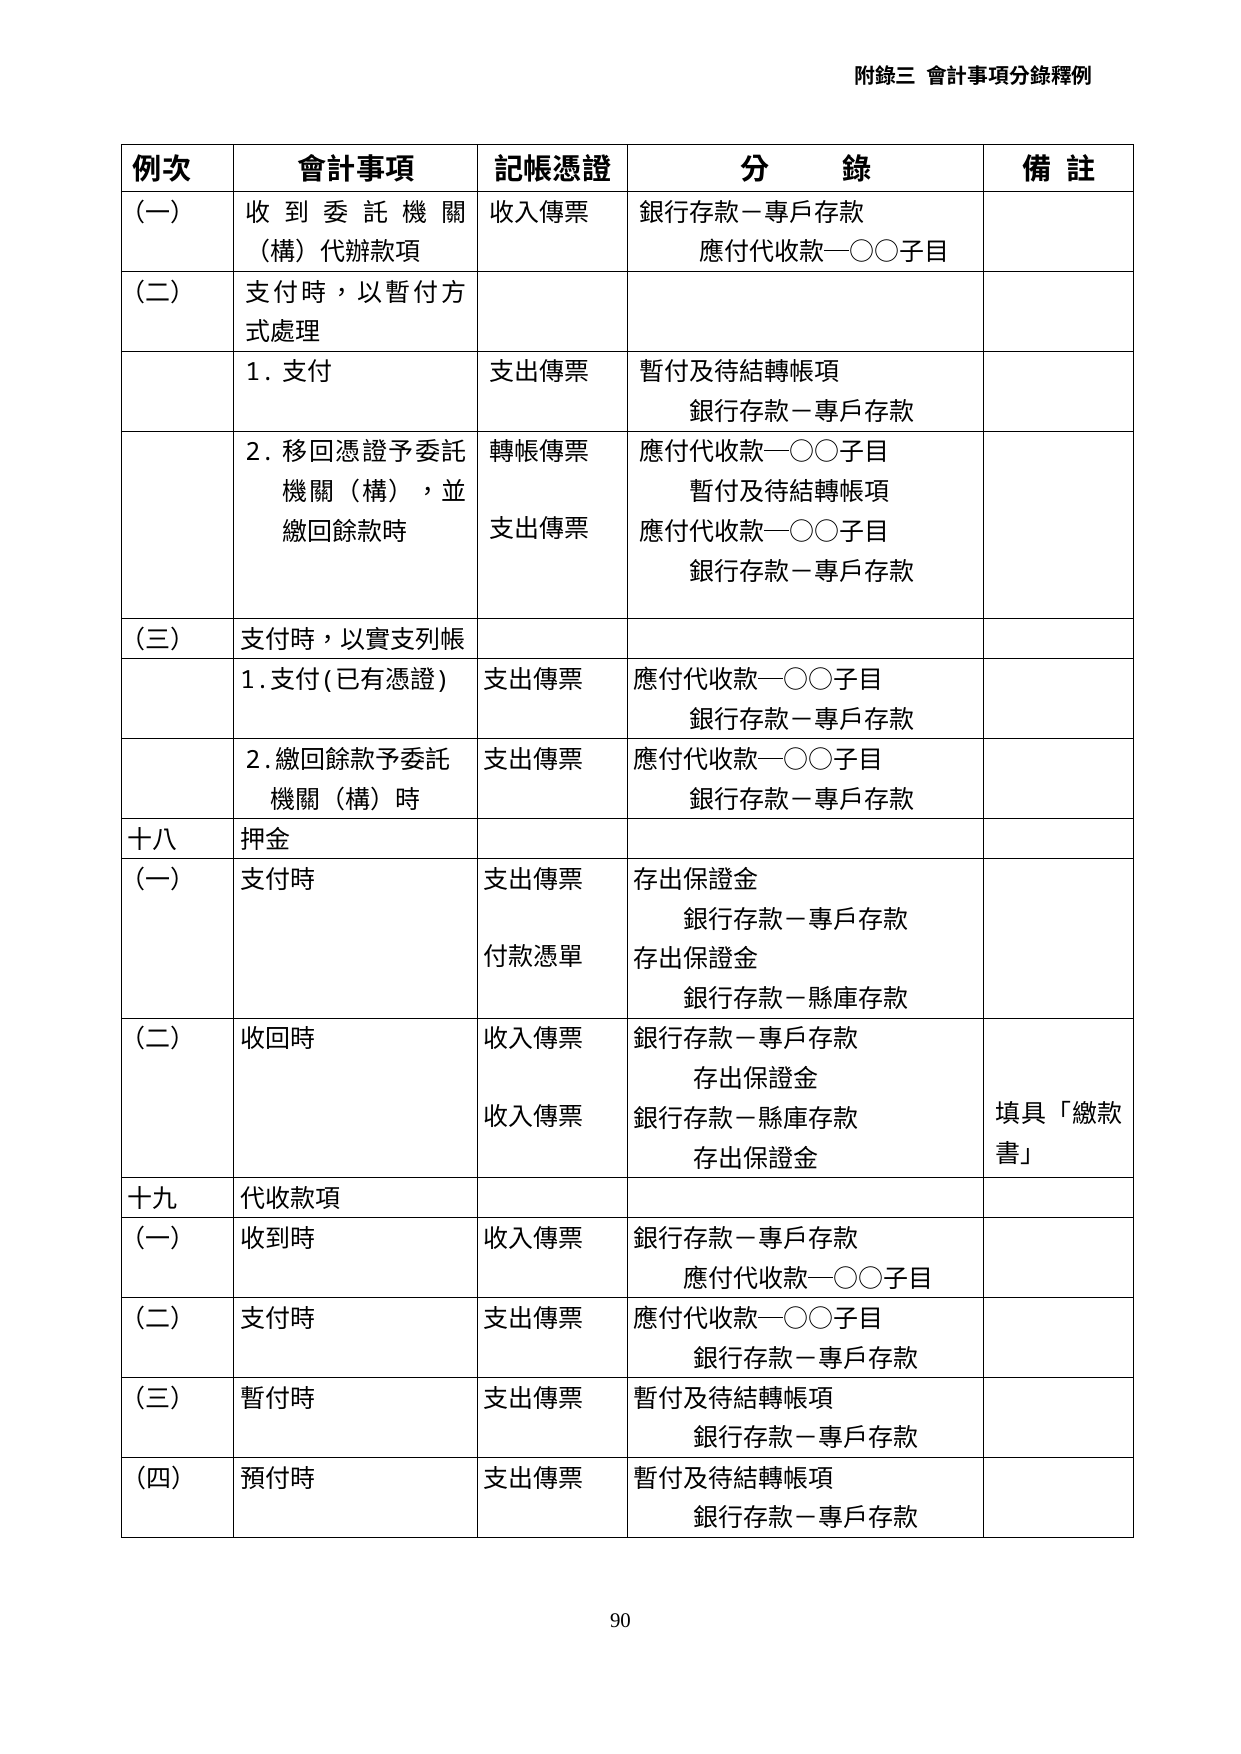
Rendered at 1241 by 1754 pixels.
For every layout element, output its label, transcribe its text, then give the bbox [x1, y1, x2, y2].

table_cell （二） [122, 272, 233, 351]
table_header 備 註 [984, 145, 1133, 191]
table_cell （二） [122, 1019, 233, 1177]
table_header 分 錄 [628, 145, 983, 191]
table_cell 銀行存款－專戶存款 應付代收款─○○子目 [628, 192, 983, 271]
table_cell 支出傳票 [478, 739, 627, 818]
table_cell 支出傳票 [478, 352, 627, 431]
table_cell [628, 272, 983, 351]
table_cell 收到時 [234, 1218, 477, 1297]
table_cell （一） [122, 192, 233, 271]
table_cell 轉帳傳票 支出傳票 [478, 432, 627, 618]
table_cell 代收款項 [234, 1178, 477, 1217]
table_cell [984, 192, 1133, 271]
table_cell 暫付時 [234, 1378, 477, 1457]
table_cell [984, 659, 1133, 738]
table_cell 收入傳票 收入傳票 [478, 1019, 627, 1177]
table_cell （二） [122, 1298, 233, 1377]
table_cell 應付代收款─○○子目 銀行存款－專戶存款 [628, 1298, 983, 1377]
table_cell [984, 1378, 1133, 1457]
table_cell 押金 [234, 819, 477, 858]
table_cell [984, 1178, 1133, 1217]
table_cell 暫付及待結轉帳項 銀行存款－專戶存款 [628, 1458, 983, 1537]
table_cell [122, 432, 233, 618]
table_cell [478, 1178, 627, 1217]
table_cell 十九 [122, 1178, 233, 1217]
table_cell 應付代收款─○○子目 暫付及待結轉帳項 應付代收款─○○子目 銀行存款－專戶存款 [628, 432, 983, 618]
table_cell 支付時，以暫付方式處理 [234, 272, 477, 351]
table_cell 應付代收款─○○子目 銀行存款－專戶存款 [628, 659, 983, 738]
table_cell （三） [122, 619, 233, 658]
table_cell [984, 739, 1133, 818]
table_cell 收到委託機關（構）代辦款項 [234, 192, 477, 271]
table_cell 2.繳回餘款予委託機關（構）時 [234, 739, 477, 818]
table_header 記帳憑證 [478, 145, 627, 191]
table_cell [984, 1218, 1133, 1297]
table_cell 支出傳票 付款憑單 [478, 859, 627, 1018]
table_cell 銀行存款－專戶存款 應付代收款─○○子目 [628, 1218, 983, 1297]
table_cell 暫付及待結轉帳項 銀行存款－專戶存款 [628, 1378, 983, 1457]
table_cell [122, 352, 233, 431]
table_cell 支出傳票 [478, 1458, 627, 1537]
table_cell 暫付及待結轉帳項 銀行存款－專戶存款 [628, 352, 983, 431]
table_cell [984, 352, 1133, 431]
table_cell （四） [122, 1458, 233, 1537]
table_cell [984, 859, 1133, 1018]
table_cell 支付 [234, 352, 477, 431]
table_cell [628, 1178, 983, 1217]
table_cell 收入傳票 [478, 192, 627, 271]
table_cell [984, 619, 1133, 658]
table_cell [984, 272, 1133, 351]
table_cell 1.支付(已有憑證) [234, 659, 477, 738]
table_header 例次 [122, 145, 233, 191]
table_cell [628, 619, 983, 658]
table_cell 支出傳票 [478, 1378, 627, 1457]
table_cell 支付時，以實支列帳 [234, 619, 477, 658]
table_cell （一） [122, 1218, 233, 1297]
table_cell 移回憑證予委託機關（構），並繳回餘款時 [234, 432, 477, 618]
table_cell [984, 1458, 1133, 1537]
table_cell [478, 619, 627, 658]
table_cell 支付時 [234, 859, 477, 1018]
table_cell [478, 272, 627, 351]
table_cell 支出傳票 [478, 659, 627, 738]
table_header 會計事項 [234, 145, 477, 191]
table_cell （一） [122, 859, 233, 1018]
table_cell （三） [122, 1378, 233, 1457]
table_cell 十八 [122, 819, 233, 858]
table_cell 銀行存款－專戶存款 存出保證金 銀行存款－縣庫存款 存出保證金 [628, 1019, 983, 1177]
table_cell 應付代收款─○○子目 銀行存款－專戶存款 [628, 739, 983, 818]
table_cell [478, 819, 627, 858]
table_cell 支付時 [234, 1298, 477, 1377]
table_cell 收入傳票 [478, 1218, 627, 1297]
table_cell [984, 1298, 1133, 1377]
table_cell [122, 739, 233, 818]
table_cell 收回時 [234, 1019, 477, 1177]
table_cell 存出保證金 銀行存款－專戶存款 存出保證金 銀行存款－縣庫存款 [628, 859, 983, 1018]
table_cell 支出傳票 [478, 1298, 627, 1377]
table_cell [122, 659, 233, 738]
table_cell [984, 819, 1133, 858]
table_cell [984, 432, 1133, 618]
table_cell 填具「繳款書」 [984, 1019, 1133, 1177]
table_cell 預付時 [234, 1458, 477, 1537]
table_cell [628, 819, 983, 858]
